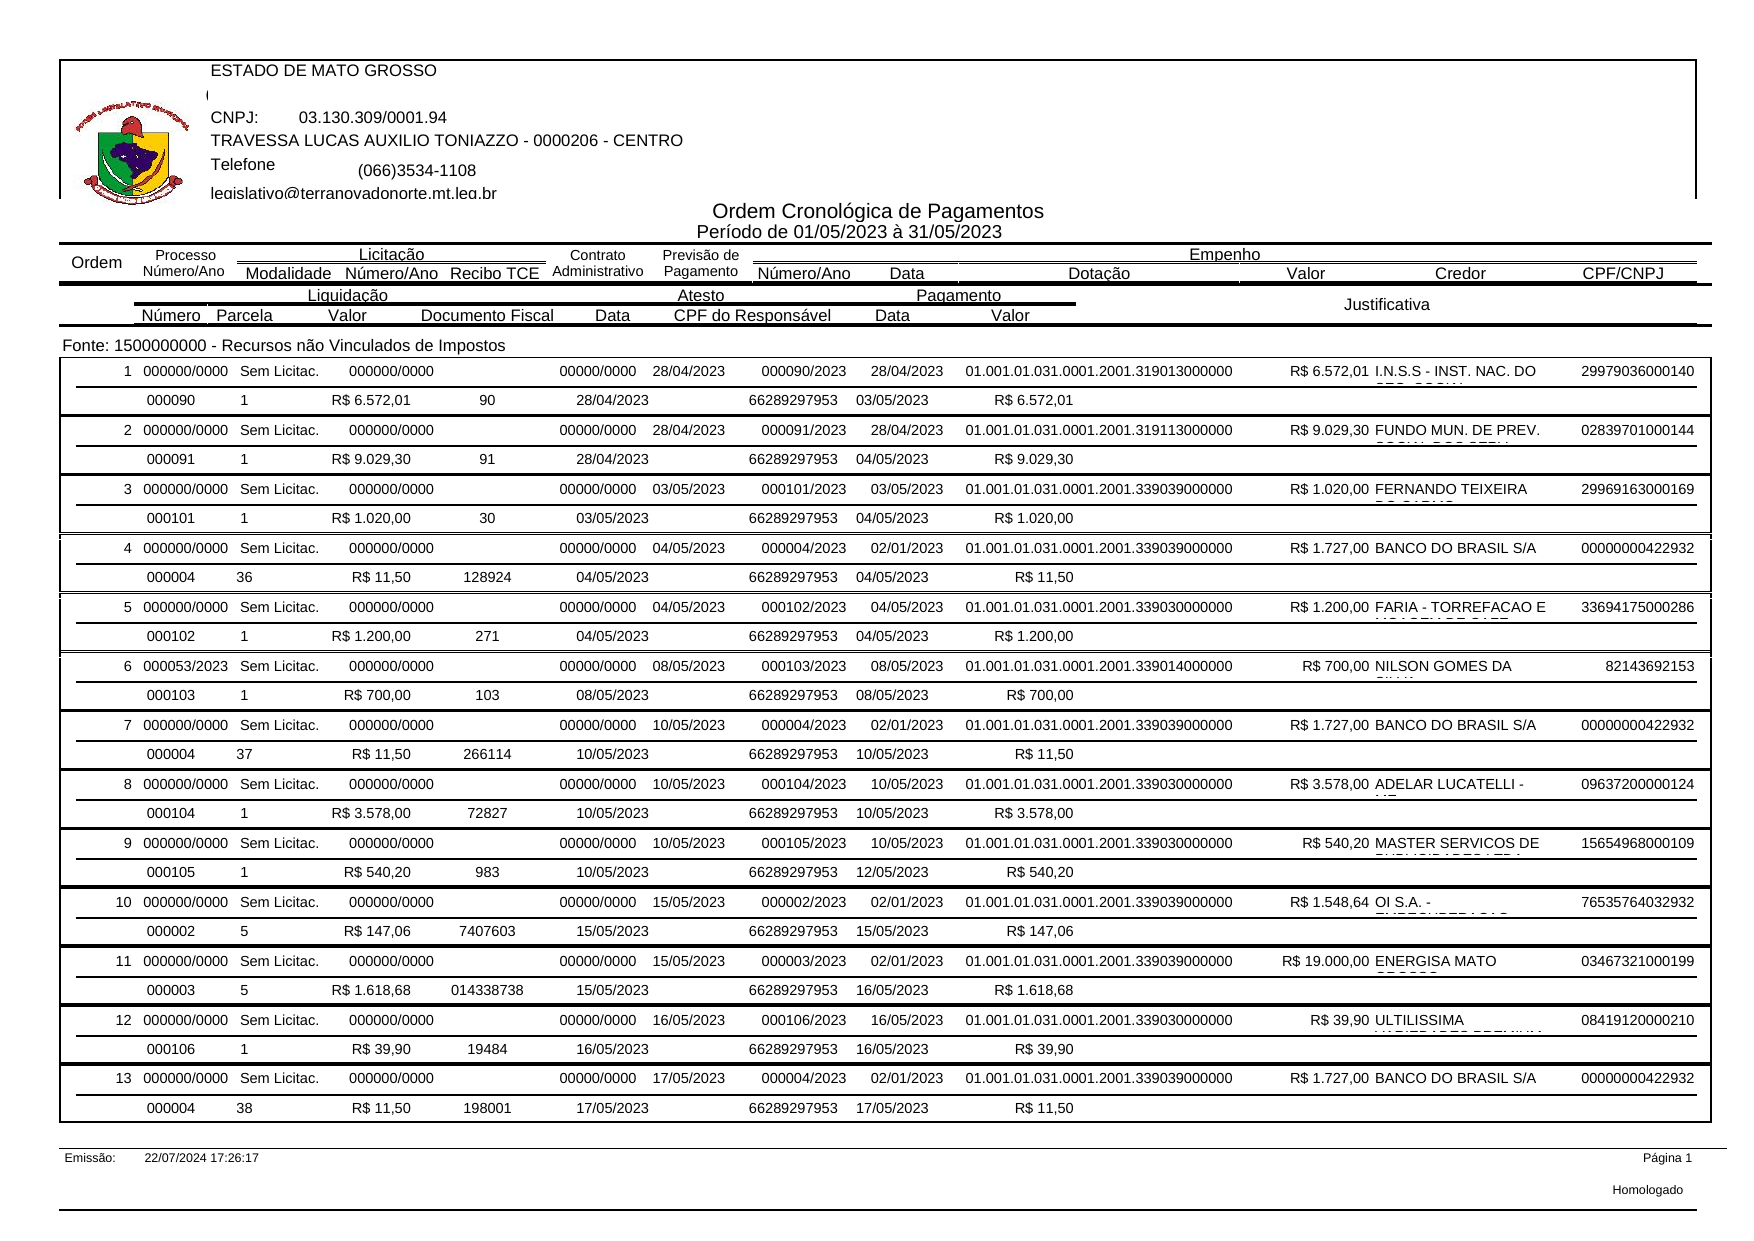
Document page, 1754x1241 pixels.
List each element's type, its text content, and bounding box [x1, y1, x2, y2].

table_cell [1697, 481, 1710, 532]
table_cell 01.001.01.031.0001.2001.339039000000 [959, 952, 1239, 973]
table_cell 28/04/2023 [855, 363, 958, 383]
table_cell 82143692153 [1549, 658, 1697, 678]
table_cell 04/05/2023 [841, 569, 944, 589]
table_cell Sem Licitac. [237, 658, 340, 678]
table_cell [76, 1100, 134, 1121]
table_cell R$ 1.020,00 [944, 510, 1076, 531]
table_cell 04/05/2023 [561, 628, 664, 648]
table_cell [1691, 1204, 1721, 1209]
table_cell [192, 81, 204, 199]
table_cell [443, 834, 546, 855]
table_cell [1122, 221, 1697, 228]
table_cell 02/01/2023 [855, 952, 958, 973]
table_cell [1375, 1175, 1691, 1182]
table_cell [61, 1165, 332, 1209]
table_cell 01.001.01.031.0001.2001.319013000000 [959, 363, 1239, 383]
table_cell 16/05/2023 [855, 1011, 958, 1032]
table_cell [1697, 658, 1710, 709]
table_cell Modalidade [237, 264, 340, 281]
table_cell 00000/0000 [546, 363, 649, 383]
table_cell [1697, 1011, 1710, 1062]
table_cell [61, 1066, 1710, 1070]
table_cell [1076, 628, 1697, 648]
table_cell 15/05/2023 [561, 982, 664, 1002]
table_cell [76, 1041, 134, 1062]
table_cell Data [561, 306, 664, 323]
table_cell R$ 1.548,64 [1240, 893, 1372, 914]
table_cell 000103/2023 [753, 658, 855, 678]
table_cell 01.001.01.031.0001.2001.339039000000 [959, 540, 1239, 560]
table_cell 66289297953 [664, 628, 841, 648]
table_cell [443, 952, 546, 973]
table_cell Valor [1240, 264, 1372, 281]
table_cell 28/04/2023 [855, 422, 958, 442]
table_cell Documento Fiscal [414, 306, 561, 323]
table_cell [1697, 245, 1712, 283]
table_cell 66289297953 [664, 746, 841, 766]
table_cell Valor [944, 306, 1076, 323]
table_cell R$ 3.578,00 [281, 805, 414, 825]
table_cell 1 [76, 363, 134, 383]
table_cell 00000/0000 [546, 481, 649, 501]
table_cell 04/05/2023 [841, 510, 944, 531]
table_cell 10/05/2023 [841, 746, 944, 766]
table_cell 000090 [134, 392, 207, 413]
table_cell Ordem [59, 245, 134, 281]
table_cell 09637200000124 [1549, 775, 1697, 796]
table_cell [61, 540, 76, 591]
table_cell 28/04/2023 [649, 363, 752, 383]
table_cell [61, 422, 76, 473]
table_cell 000002/2023 [753, 893, 855, 914]
table_cell [76, 742, 1697, 746]
table_cell R$ 1.020,00 [281, 510, 414, 531]
table_cell CPF/CNPJ [1549, 264, 1697, 281]
table_cell [1102, 177, 1107, 199]
table_cell [1697, 540, 1710, 591]
table_cell [61, 358, 1710, 363]
table_cell [76, 388, 1697, 392]
table_cell 10/05/2023 [561, 864, 664, 884]
table_cell 02/01/2023 [855, 540, 958, 560]
table_cell R$ 9.029,30 [1240, 422, 1372, 442]
table_cell R$ 6.572,01 [944, 392, 1076, 413]
table_cell R$ 11,50 [281, 569, 414, 589]
table_cell 198001 [414, 1100, 561, 1120]
table_cell [61, 599, 76, 650]
table_cell 00000/0000 [546, 1011, 649, 1032]
table_cell R$ 1.200,00 [944, 628, 1076, 648]
table_cell legislativo@terranovadonorte.mt.leg.br [208, 184, 1102, 199]
table_cell 16/05/2023 [561, 1041, 664, 1061]
table_cell 000000/0000 [134, 1070, 237, 1091]
table_cell [1375, 1182, 1509, 1209]
table_cell 10/05/2023 [561, 746, 664, 766]
table_cell Credor [1372, 264, 1549, 281]
table_cell [76, 923, 134, 944]
table_cell 00000000422932 [1549, 1070, 1697, 1091]
table_cell R$ 9.029,30 [944, 451, 1076, 472]
table_cell [1076, 864, 1697, 884]
table_cell Contrato Administrativo [546, 245, 649, 281]
table_cell 04/05/2023 [855, 599, 958, 619]
table_cell 00000/0000 [546, 775, 649, 796]
table_cell R$ 39,90 [944, 1041, 1076, 1061]
table_cell [61, 948, 1710, 952]
table_cell 02/01/2023 [855, 893, 958, 914]
table_cell [76, 687, 134, 709]
table_cell 00000/0000 [546, 540, 649, 560]
table_cell [1110, 108, 1695, 199]
table_cell [76, 624, 1697, 628]
table_cell R$ 6.572,01 [281, 392, 414, 413]
table_cell 983 [414, 864, 561, 884]
table_cell Número/Ano [753, 264, 855, 281]
table_cell 13 [76, 1070, 134, 1091]
table_cell NILSON GOMES DA SILVA [1372, 658, 1549, 678]
table_cell 66289297953 [664, 982, 841, 1002]
table_cell CNPJ: [208, 108, 296, 131]
table_cell 03467321000199 [1549, 952, 1697, 973]
table_cell 04/05/2023 [841, 628, 944, 648]
table_cell [59, 1123, 1712, 1147]
table_cell 16/05/2023 [841, 982, 944, 1002]
table_cell 000000/0000 [134, 540, 237, 560]
table_cell [1697, 775, 1710, 827]
table_cell [1691, 1175, 1721, 1204]
table_cell 000004 [134, 746, 207, 766]
table_cell [1076, 923, 1697, 943]
table_cell 28/04/2023 [649, 422, 752, 442]
table_cell 08/05/2023 [855, 658, 958, 678]
table_cell 10/05/2023 [649, 834, 752, 855]
table_cell 01.001.01.031.0001.2001.339039000000 [959, 893, 1239, 914]
table_cell R$ 11,50 [944, 1100, 1076, 1120]
table_cell Valor [281, 306, 414, 323]
table_cell 000104/2023 [753, 775, 855, 796]
table_cell 15/05/2023 [561, 923, 664, 943]
table_cell [61, 1011, 76, 1062]
table_cell FERNANDO TEIXEIRA DO CARMO 04229123108 [1372, 481, 1549, 501]
table_cell 29979036000140 [1549, 363, 1697, 383]
table_cell TRAVESSA LUCAS AUXILIO TONIAZZO - 0000206 - CENTRO [208, 131, 1107, 154]
table_cell 04/05/2023 [561, 569, 664, 589]
table_cell Página 1 [1375, 1150, 1695, 1174]
table_cell 37 [208, 746, 281, 766]
table_cell R$ 11,50 [281, 746, 414, 766]
table_cell 128924 [414, 569, 561, 589]
table_cell [76, 569, 134, 591]
table_cell 000000/0000 [134, 893, 237, 914]
table_cell R$ 3.578,00 [1240, 775, 1372, 796]
table_cell [76, 565, 1697, 569]
table_cell R$ 19.000,00 [1240, 952, 1372, 973]
table_cell 12 [76, 1011, 134, 1032]
table_cell [61, 1007, 1710, 1011]
table_cell 000000/0000 [340, 599, 443, 619]
table_cell [76, 506, 1697, 510]
table_cell 5 [208, 982, 281, 1002]
table_cell Data [855, 264, 958, 281]
table_cell [443, 893, 546, 914]
table_cell [1076, 982, 1697, 1002]
table_cell Sem Licitac. [237, 363, 340, 383]
table_cell 11 [76, 952, 134, 973]
table_cell 90 [414, 392, 561, 413]
table_cell Parcela [208, 306, 281, 323]
table_cell [1697, 893, 1710, 944]
table_cell 10 [76, 893, 134, 914]
table_cell 000000/0000 [134, 363, 237, 383]
table_cell [61, 61, 207, 71]
table_cell 66289297953 [664, 510, 841, 531]
table_cell 000101 [134, 510, 207, 531]
table_cell Data [841, 306, 944, 323]
table_cell 01.001.01.031.0001.2001.339030000000 [959, 1011, 1239, 1032]
table_cell 66289297953 [664, 687, 841, 707]
table_cell 66289297953 [664, 569, 841, 589]
table_cell 1 [208, 805, 281, 825]
table_cell 17/05/2023 [841, 1100, 944, 1120]
table_cell [1076, 687, 1697, 707]
table_cell 000102 [134, 628, 207, 648]
table_cell 66289297953 [664, 451, 841, 472]
table_cell 10/05/2023 [841, 805, 944, 825]
table_cell 9 [76, 834, 134, 855]
table_cell Ordem Cronológica de Pagamentos [59, 199, 1697, 221]
table_cell BANCO DO BRASIL S/A [1372, 1070, 1549, 1091]
table_cell [76, 746, 134, 768]
table_cell R$ 1.618,68 [944, 982, 1076, 1002]
table_cell 17/05/2023 [649, 1070, 752, 1091]
table_cell R$ 540,20 [281, 864, 414, 884]
table_cell [61, 658, 76, 709]
table_cell R$ 540,20 [944, 864, 1076, 884]
table_cell [443, 599, 546, 619]
table_cell [1721, 1175, 1727, 1211]
table_cell 04/05/2023 [649, 599, 752, 619]
table_cell BANCO DO BRASIL S/A [1372, 716, 1549, 737]
table_cell Justificativa [1076, 286, 1697, 323]
table_cell 66289297953 [664, 1041, 841, 1061]
table_cell 000104 [134, 805, 207, 825]
table_cell FUNDO MUN. DE PREV. SOCIAL DOS SERV. TERRA NOVA [1372, 422, 1549, 442]
table_cell R$ 11,50 [944, 746, 1076, 766]
table_cell 000106/2023 [753, 1011, 855, 1032]
table_cell 000000/0000 [340, 834, 443, 855]
table_cell [443, 775, 546, 796]
table_cell 1 [208, 1041, 281, 1061]
table_cell 000101/2023 [753, 481, 855, 501]
table_cell [73, 71, 192, 101]
table_cell 66289297953 [664, 864, 841, 884]
table_cell Processo Número/Ano [134, 245, 237, 281]
table_header [1697, 59, 1747, 242]
table_cell (066)3534-1108 [355, 161, 1102, 184]
table_cell Sem Licitac. [237, 481, 340, 501]
table_cell 000004/2023 [753, 1070, 855, 1091]
table_cell 000004/2023 [753, 540, 855, 560]
table_cell 5 [76, 599, 134, 619]
table_cell 000000/0000 [340, 540, 443, 560]
table_cell 03/05/2023 [855, 481, 958, 501]
table_cell [76, 801, 1697, 805]
table_cell 01.001.01.031.0001.2001.339014000000 [959, 658, 1239, 678]
table_cell [1697, 422, 1710, 473]
table_cell 17/05/2023 [561, 1100, 664, 1120]
table_cell 000053/2023 [134, 658, 237, 678]
table_cell R$ 1.020,00 [1240, 481, 1372, 501]
table_cell 000103 [134, 687, 207, 707]
table_cell [443, 540, 546, 560]
table_cell 000000/0000 [134, 775, 237, 796]
table_cell Número/Ano [340, 264, 443, 281]
table_cell R$ 700,00 [281, 687, 414, 707]
table_cell [1284, 336, 1712, 357]
table_cell Recibo TCE [443, 264, 546, 281]
table_cell 014338738 [414, 982, 561, 1002]
table_cell 02/01/2023 [855, 1070, 958, 1091]
table_cell 000002 [134, 923, 207, 943]
table_cell [61, 834, 76, 885]
table_cell 66289297953 [664, 805, 841, 825]
table_cell 4 [76, 540, 134, 560]
table_cell R$ 11,50 [281, 1100, 414, 1120]
table_cell [1102, 161, 1107, 177]
table_cell 2 [76, 422, 134, 442]
table_cell 000105 [134, 864, 207, 884]
table_cell 1 [208, 392, 281, 413]
table_cell [1076, 746, 1697, 766]
table_cell 38 [208, 1100, 281, 1120]
table_cell 000000/0000 [134, 834, 237, 855]
table_cell Período de 01/05/2023 à 31/05/2023 [694, 221, 1122, 242]
table_cell [61, 889, 1710, 893]
table_cell 5 [208, 923, 281, 943]
table_cell [76, 919, 1697, 923]
table_cell 10/05/2023 [561, 805, 664, 825]
table_cell 000105/2023 [753, 834, 855, 855]
table_cell Número [134, 306, 207, 323]
table_cell 000000/0000 [134, 422, 237, 442]
table_cell R$ 700,00 [944, 687, 1076, 707]
table_cell [61, 417, 1710, 422]
table_cell R$ 39,90 [1240, 1011, 1372, 1032]
table_cell [1076, 451, 1697, 472]
table_cell [1107, 61, 1695, 108]
table_cell 76535764032932 [1549, 893, 1697, 914]
table_cell Sem Licitac. [237, 1011, 340, 1032]
table_cell 6 [76, 658, 134, 678]
table_cell 000000/0000 [340, 893, 443, 914]
table_cell 04/05/2023 [841, 451, 944, 472]
table_cell [1697, 716, 1710, 768]
table_cell 000000/0000 [134, 481, 237, 501]
table_cell 1 [208, 451, 281, 472]
table_cell 01.001.01.031.0001.2001.339030000000 [959, 834, 1239, 855]
table_cell [61, 535, 1710, 539]
table_cell 00000/0000 [546, 952, 649, 973]
table_cell Sem Licitac. [237, 422, 340, 442]
table_cell Previsão de Pagamento [649, 245, 752, 281]
table_cell [76, 447, 1697, 451]
table_cell [59, 327, 1712, 336]
table_cell 000000/0000 [340, 775, 443, 796]
table_cell [61, 775, 76, 827]
table_cell 000102/2023 [753, 599, 855, 619]
table_cell 00000/0000 [546, 834, 649, 855]
table_cell 10/05/2023 [855, 775, 958, 796]
table_cell Sem Licitac. [237, 893, 340, 914]
table_cell [61, 716, 76, 768]
table_cell [1076, 569, 1697, 589]
table_cell [61, 1070, 76, 1121]
table_cell [443, 363, 546, 383]
table_cell I.N.S.S - INST. NAC. DO SEG. SOCIAL [1372, 363, 1549, 383]
table_cell 000000/0000 [340, 716, 443, 737]
table_cell Emissão: [61, 1150, 141, 1165]
table_cell 33694175000286 [1549, 599, 1697, 619]
table_cell 66289297953 [664, 392, 841, 413]
table_cell [1076, 510, 1697, 531]
table_cell [355, 155, 1107, 161]
table_cell 15/05/2023 [649, 952, 752, 973]
table_cell 1 [208, 864, 281, 884]
table_cell R$ 3.578,00 [944, 805, 1076, 825]
table_cell [1697, 599, 1710, 650]
table_cell Atesto [561, 286, 841, 302]
table_cell 03/05/2023 [561, 510, 664, 531]
table_cell [61, 481, 76, 532]
table_cell Sem Licitac. [237, 1070, 340, 1091]
table_cell 28/04/2023 [561, 392, 664, 413]
table_cell 000000/0000 [340, 422, 443, 442]
table_cell [1076, 392, 1697, 413]
table_cell 15/05/2023 [649, 893, 752, 914]
table_cell 72827 [414, 805, 561, 825]
table_cell 28/04/2023 [561, 451, 664, 472]
table_cell Sem Licitac. [237, 540, 340, 560]
table_cell [443, 422, 546, 442]
table_cell 01.001.01.031.0001.2001.339030000000 [959, 775, 1239, 796]
table_cell R$ 540,20 [1240, 834, 1372, 855]
table_cell R$ 9.029,30 [281, 451, 414, 472]
table_cell 66289297953 [664, 1100, 841, 1120]
table_cell [61, 476, 1710, 481]
table_cell [332, 1150, 1374, 1209]
table_cell 00000/0000 [546, 1070, 649, 1091]
table_cell 000000/0000 [340, 1011, 443, 1032]
table_cell [443, 1011, 546, 1032]
table_cell [443, 481, 546, 501]
table_cell R$ 147,06 [281, 923, 414, 943]
table_cell [1695, 1150, 1727, 1174]
table_cell R$ 1.200,00 [1240, 599, 1372, 619]
table_cell R$ 1.618,68 [281, 982, 414, 1002]
table_cell 10/05/2023 [649, 775, 752, 796]
table_cell 271 [414, 628, 561, 648]
table_cell 15/05/2023 [841, 923, 944, 943]
table_cell 01.001.01.031.0001.2001.319113000000 [959, 422, 1239, 442]
table_cell 00000/0000 [546, 658, 649, 678]
table_cell 01.001.01.031.0001.2001.339030000000 [959, 599, 1239, 619]
table_cell [76, 683, 1697, 687]
table_cell OI S.A. - EMRECUPERACAO JUDICIAL [1372, 893, 1549, 914]
table_cell 000004/2023 [753, 716, 855, 737]
table_cell 1 [208, 687, 281, 707]
table_cell [61, 653, 1710, 657]
table_cell 04/05/2023 [649, 540, 752, 560]
table_cell 15654968000109 [1549, 834, 1697, 855]
table_cell 000003/2023 [753, 952, 855, 973]
table_cell [59, 228, 693, 242]
table_cell 30 [414, 510, 561, 531]
table_cell 000004 [134, 1100, 207, 1120]
table_cell 000004 [134, 569, 207, 589]
table_cell Sem Licitac. [237, 952, 340, 973]
table_cell R$ 700,00 [1240, 658, 1372, 678]
table_cell Liquidação [134, 286, 561, 302]
table_cell [61, 712, 1710, 716]
table_cell 02839701000144 [1549, 422, 1697, 442]
table_cell [61, 771, 1710, 775]
table_cell 8 [76, 775, 134, 796]
table_cell R$ 1.727,00 [1240, 1070, 1372, 1091]
table_cell 16/05/2023 [649, 1011, 752, 1032]
table_cell 08/05/2023 [841, 687, 944, 707]
table_cell [59, 286, 134, 324]
table_cell 08/05/2023 [649, 658, 752, 678]
table_cell [1076, 1041, 1697, 1061]
table_cell [61, 594, 1710, 598]
table_cell 08/05/2023 [561, 687, 664, 707]
table_cell 02/01/2023 [855, 716, 958, 737]
table_cell 19484 [414, 1041, 561, 1061]
table_cell 000090/2023 [753, 363, 855, 383]
table_cell [76, 805, 134, 827]
table_cell [443, 1070, 546, 1091]
table_cell Sem Licitac. [237, 775, 340, 796]
table_cell 103 [414, 687, 561, 707]
table_cell 01.001.01.031.0001.2001.339039000000 [959, 1070, 1239, 1091]
table_cell 00000000422932 [1549, 540, 1697, 560]
table_cell 000000/0000 [340, 481, 443, 501]
table_cell 12/05/2023 [841, 864, 944, 884]
table_cell 08419120000210 [1549, 1011, 1697, 1032]
table_cell 29969163000169 [1549, 481, 1697, 501]
table_cell 03/05/2023 [649, 481, 752, 501]
table_cell [1697, 286, 1712, 324]
table_cell 000000/0000 [340, 363, 443, 383]
table_cell 3 [76, 481, 134, 501]
table_cell Telefone [208, 155, 355, 184]
table_cell 00000000422932 [1549, 716, 1697, 737]
table_cell 000091/2023 [753, 422, 855, 442]
table_cell R$ 1.200,00 [281, 628, 414, 648]
table_cell [1697, 1070, 1710, 1121]
table_cell [192, 71, 207, 81]
table_cell MASTER SERVICOS DE PUBLICIDADES LTDA [1372, 834, 1549, 855]
table_cell 000003 [134, 982, 207, 1002]
table_cell [76, 982, 134, 1003]
table_cell 22/07/2024 17:26:17 [141, 1150, 332, 1165]
table_cell 00000/0000 [546, 893, 649, 914]
table_cell 000106 [134, 1041, 207, 1061]
table_cell [76, 628, 134, 650]
table_cell 000000/0000 [134, 952, 237, 973]
table_cell 000000/0000 [340, 1070, 443, 1091]
table_cell [1712, 242, 1747, 1147]
table_cell 266114 [414, 746, 561, 766]
table_cell 1 [208, 628, 281, 648]
table_cell [1076, 805, 1697, 825]
table_cell 000000/0000 [134, 1011, 237, 1032]
table_cell Empenho [753, 245, 1697, 261]
table_cell [76, 978, 1697, 982]
table_cell [61, 71, 73, 199]
table_cell [1697, 363, 1710, 414]
table_cell 01.001.01.031.0001.2001.339039000000 [959, 481, 1239, 501]
table_cell 03/05/2023 [841, 392, 944, 413]
table_cell Homologado [1509, 1182, 1686, 1197]
table_cell [61, 830, 1710, 834]
table_cell 000000/0000 [134, 716, 237, 737]
table_cell 00000/0000 [546, 716, 649, 737]
table_cell 000000/0000 [340, 952, 443, 973]
table_cell ESTADO DE MATO GROSSO [208, 61, 1107, 90]
table_cell 7407603 [414, 923, 561, 943]
table_cell [61, 363, 76, 414]
table_cell [1076, 1100, 1697, 1120]
table_cell R$ 1.727,00 [1240, 716, 1372, 737]
table_cell R$ 1.727,00 [1240, 540, 1372, 560]
table_cell FARIA - TORREFACAO E MOAGEM DE CAFE LTDA [1372, 599, 1549, 619]
table_cell Sem Licitac. [237, 599, 340, 619]
table_cell Fonte: 1500000000 - Recursos não Vinculados de Impostos [59, 336, 1284, 357]
table_cell 91 [414, 451, 561, 472]
table_cell 36 [208, 569, 281, 589]
table_cell Pagamento [841, 286, 1076, 302]
table_cell 000000/0000 [340, 658, 443, 678]
table_cell 000091 [134, 451, 207, 472]
table_cell Sem Licitac. [237, 716, 340, 737]
table_cell 10/05/2023 [649, 716, 752, 737]
table_cell 1 [208, 510, 281, 531]
table_cell [76, 860, 1697, 864]
table_cell R$ 6.572,01 [1240, 363, 1372, 383]
table_cell R$ 147,06 [944, 923, 1076, 943]
table_cell [1697, 834, 1710, 885]
table_cell R$ 39,90 [281, 1041, 414, 1061]
table_cell [76, 392, 134, 414]
table_cell CPF do Responsável [664, 306, 841, 323]
table_cell [76, 510, 134, 532]
table_cell BANCO DO BRASIL S/A [1372, 540, 1549, 560]
table_cell [1727, 1148, 1747, 1211]
table_cell [443, 716, 546, 737]
table_cell [443, 658, 546, 678]
table_cell [76, 864, 134, 885]
table_cell R$ 11,50 [944, 569, 1076, 589]
table_cell 10/05/2023 [855, 834, 958, 855]
table_cell 01.001.01.031.0001.2001.339039000000 [959, 716, 1239, 737]
table_cell 00000/0000 [546, 599, 649, 619]
table_cell 7 [76, 716, 134, 737]
table_cell 03.130.309/0001.94 [296, 108, 1110, 131]
table_cell [1122, 228, 1697, 242]
table_cell ADELAR LUCATELLI - ME [1372, 775, 1549, 796]
table_cell [1509, 1197, 1686, 1209]
table_cell [61, 952, 76, 1003]
table_cell 000000/0000 [134, 599, 237, 619]
table_cell ENERGISA MATO GROSSO DISTRIBUIDORA DE ENERGIA S.A [1372, 952, 1549, 973]
table_cell [208, 90, 1104, 108]
table_cell [1697, 952, 1710, 1003]
table_cell ULTILISSIMA VARIEDADES PREMIUM LTDA [1372, 1011, 1549, 1032]
table_cell [1686, 1182, 1691, 1209]
table_cell Sem Licitac. [237, 834, 340, 855]
table_cell [76, 451, 134, 473]
table_cell 00000/0000 [546, 422, 649, 442]
table_cell 66289297953 [664, 923, 841, 943]
table_cell 16/05/2023 [841, 1041, 944, 1061]
table_cell Licitação [237, 245, 546, 261]
table_cell [59, 221, 693, 228]
table_cell [61, 893, 76, 944]
table_cell Dotação [959, 264, 1239, 281]
table_cell [76, 1037, 1697, 1041]
